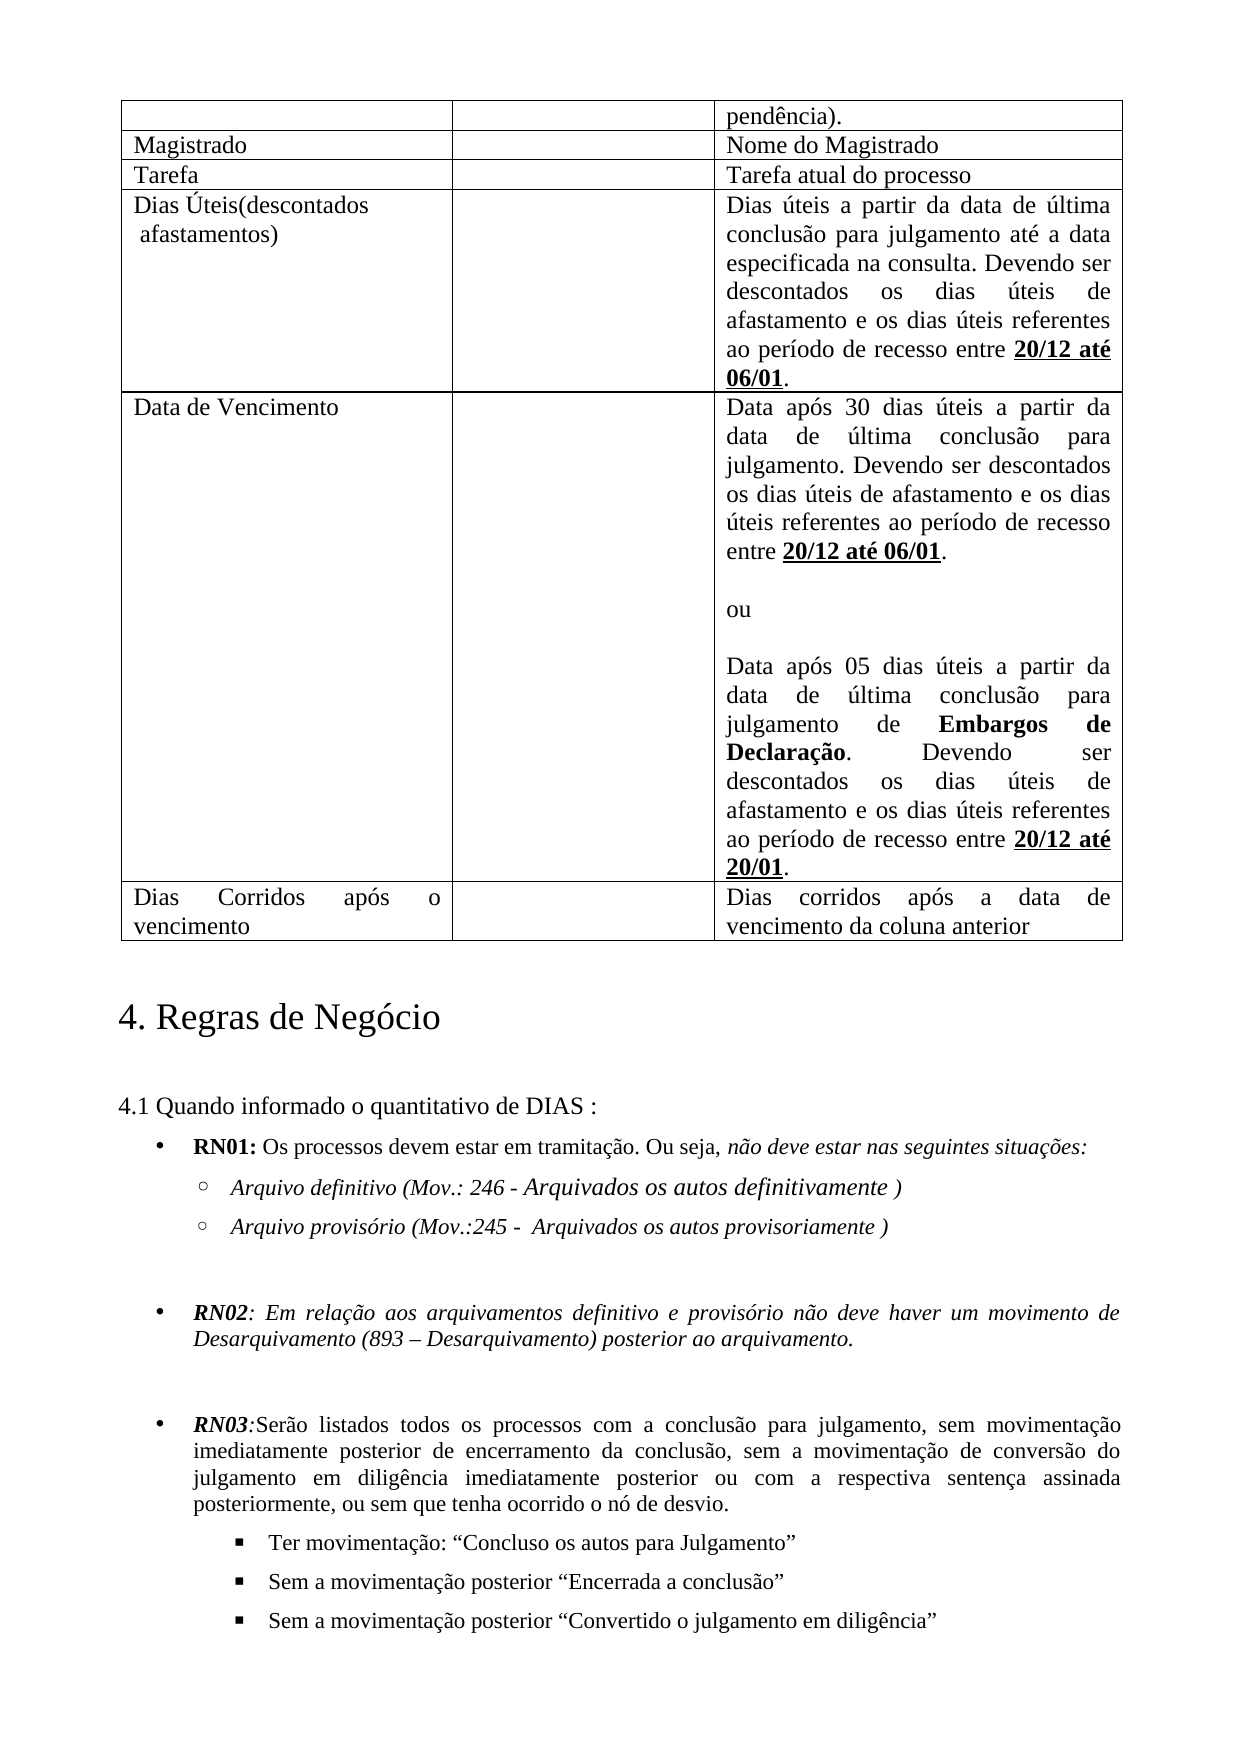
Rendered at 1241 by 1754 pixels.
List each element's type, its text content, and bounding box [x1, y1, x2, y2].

list Arquivo provisório (Mov.:245 - Arquivados os autos provisoriamente ) [193, 1213, 1122, 1239]
table_cell [453, 160, 714, 189]
list RN02: Em relação aos arquivamentos definitivo e provisório não deve haver um movimento de Desarquivamento (893 – Desarquivamento) posterior ao arquivamento. [156, 1299, 1122, 1352]
table_cell Data após 30 dias úteis a partir da data de última conclusão para julgamento. Devendo ser descontados os dias úteis de afastamento e os dias úteis referentes ao período de recesso entre 20/12 até 06/01. ou Data após 05 dias úteis a partir da data de última conclusão para julgamento de Embargos de Declaração. Devendo ser descontados os dias úteis de afastamento e os dias úteis referentes ao período de recesso entre 20/12 até 20/01. [715, 393, 1122, 881]
list Ter movimentação: “Concluso os autos para Julgamento” [231, 1529, 1122, 1556]
table_cell Dias Úteis(descontados afastamentos) [122, 190, 452, 391]
table_cell Data de Vencimento [122, 393, 452, 881]
table_cell [122, 101, 452, 129]
table_cell Dias úteis a partir da data de última conclusão para julgamento até a data especificada na consulta. Devendo ser descontados os dias úteis de afastamento e os dias úteis referentes ao período de recesso entre 20/12 até 06/01. [715, 190, 1122, 391]
list Sem a movimentação posterior “Convertido o julgamento em diligência” [231, 1607, 1122, 1633]
table_cell Magistrado [122, 131, 452, 159]
list Sem a movimentação posterior “Encerrada a conclusão” [231, 1568, 1122, 1594]
table_cell Dias corridos após a data de vencimento da coluna anterior [715, 882, 1122, 940]
table_cell [453, 882, 714, 940]
table_cell Dias Corridos após o vencimento [122, 882, 452, 940]
list Arquivo definitivo (Mov.: 246 - Arquivados os autos definitivamente ) [193, 1172, 1122, 1201]
table_cell pendência). [715, 101, 1122, 129]
table_cell [453, 190, 714, 391]
table_cell [453, 131, 714, 159]
subtitle 4. Regras de Negócio [118, 994, 1122, 1038]
table_cell [453, 393, 714, 881]
table_cell [453, 101, 714, 129]
list RN03:Serão listados todos os processos com a conclusão para julgamento, sem movimentação imediatamente posterior de encerramento da conclusão, sem a movimentação de conversão do julgamento em diligência imediatamente posterior ou com a respectiva sentença assinada posteriormente, ou sem que tenha ocorrido o nó de desvio. [156, 1411, 1122, 1517]
table_cell Tarefa atual do processo [715, 160, 1122, 189]
list RN01: Os processos devem estar em tramitação. Ou seja, não deve estar nas seguintes situações: [156, 1133, 1122, 1159]
table_cell Nome do Magistrado [715, 131, 1122, 159]
table_cell Tarefa [122, 160, 452, 189]
text 4.1 Quando informado o quantitativo de DIAS : [118, 1091, 1122, 1120]
